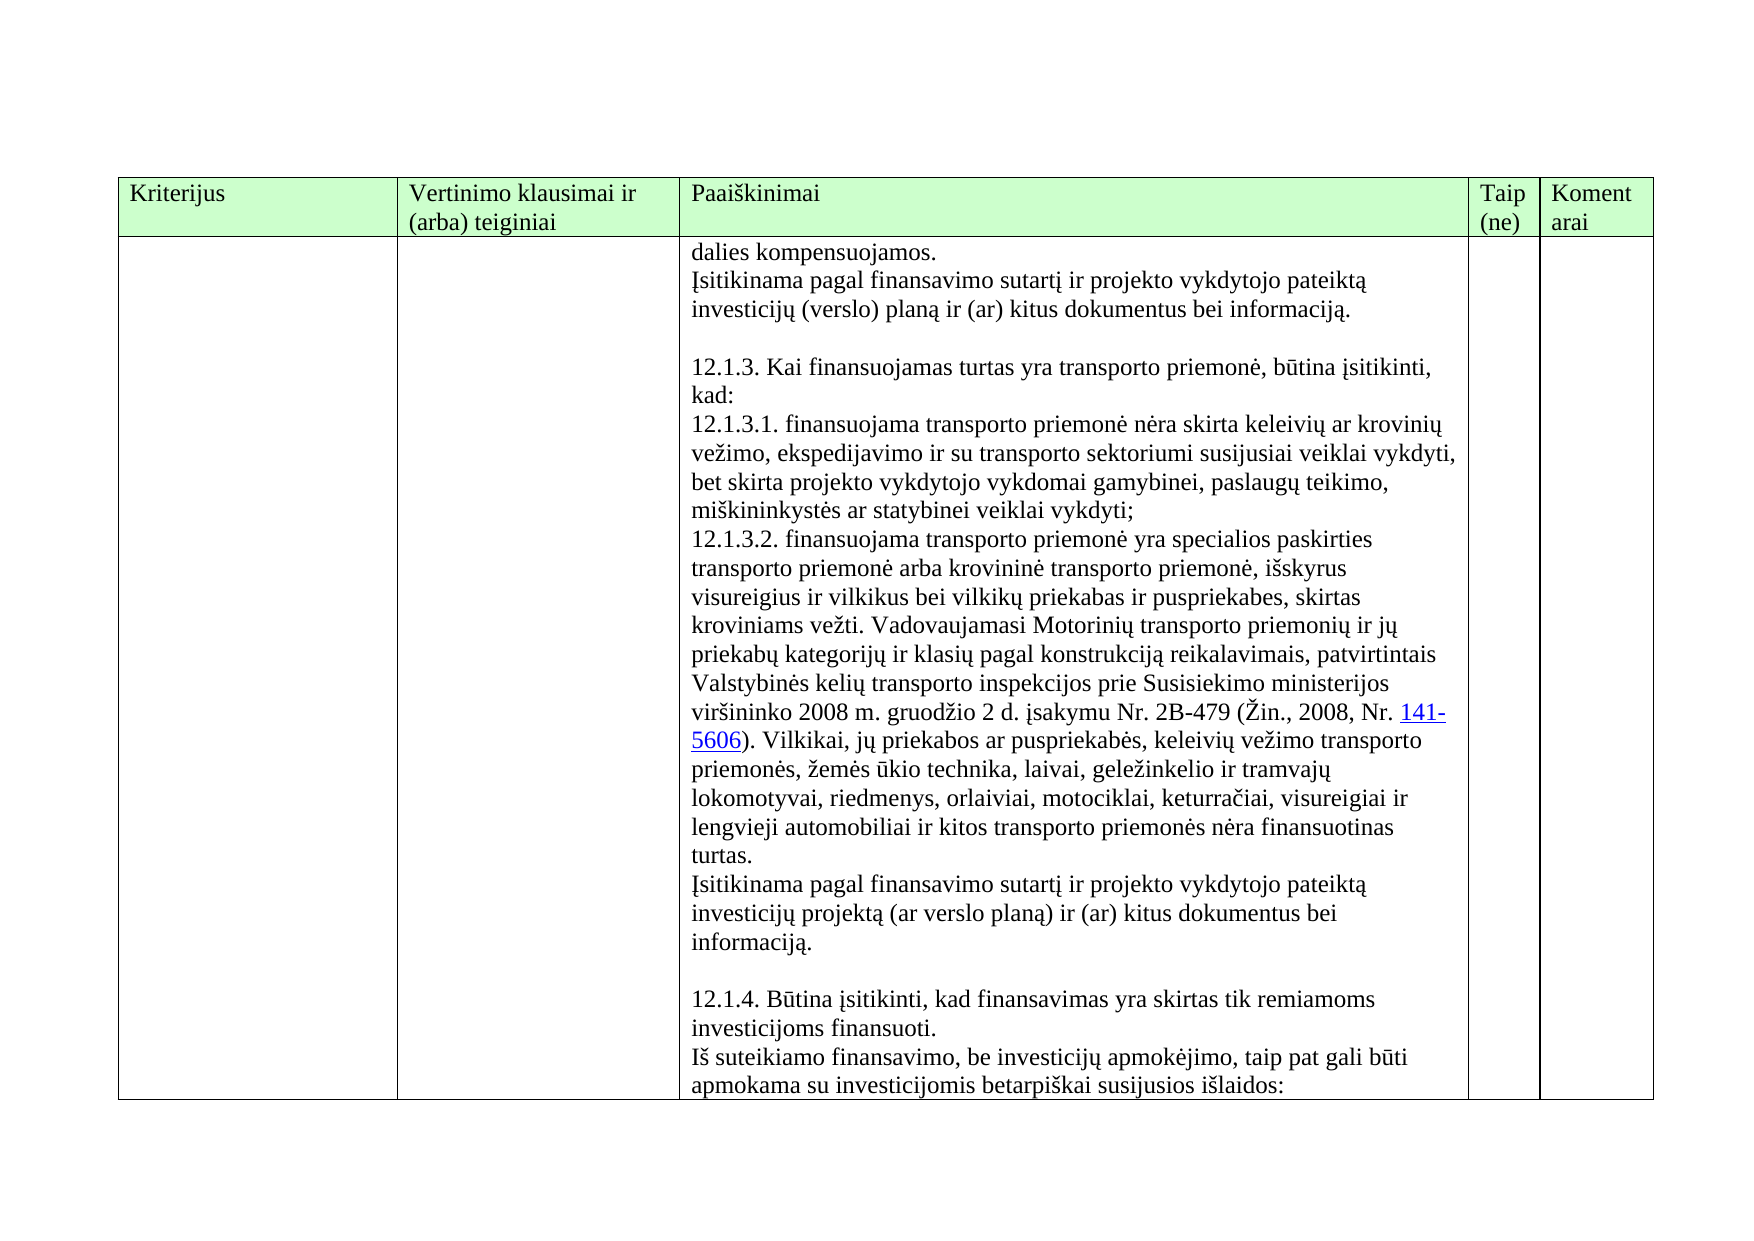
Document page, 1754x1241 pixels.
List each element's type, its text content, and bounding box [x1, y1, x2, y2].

table_cell dalies kompensuojamos. Įsitikinama pagal finansavimo sutartį ir projekto vykdytojo pateiktą investicijų (verslo) planą ir (ar) kitus dokumentus bei informaciją. 12.1.3. Kai finansuojamas turtas yra transporto priemonė, būtina įsitikinti, kad: 12.1.3.1. finansuojama transporto priemonė nėra skirta keleivių ar krovinių vežimo, ekspedijavimo ir su transporto sektoriumi susijusiai veiklai vykdyti, bet skirta projekto vykdytojo vykdomai gamybinei, paslaugų teikimo, miškininkystės ar statybinei veiklai vykdyti; 12.1.3.2. finansuojama transporto priemonė yra specialios paskirties transporto priemonė arba krovininė transporto priemonė, išskyrus visureigius ir vilkikus bei vilkikų priekabas ir puspriekabes, skirtas kroviniams vežti. Vadovaujamasi Motorinių transporto priemonių ir jų priekabų kategorijų ir klasių pagal konstrukciją reikalavimais, patvirtintais Valstybinės kelių transporto inspekcijos prie Susisiekimo ministerijos viršininko 2008 m. gruodžio 2 d. įsakymu Nr. 2B-479 (Žin., 2008, Nr. 141-5606). Vilkikai, jų priekabos ar puspriekabės, keleivių vežimo transporto priemonės, žemės ūkio technika, laivai, geležinkelio ir tramvajų lokomotyvai, riedmenys, orlaiviai, motociklai, keturračiai, visureigiai ir lengvieji automobiliai ir kitos transporto priemonės nėra finansuotinas turtas. Įsitikinama pagal finansavimo sutartį ir projekto vykdytojo pateiktą investicijų projektą (ar verslo planą) ir (ar) kitus dokumentus bei informaciją. 12.1.4. Būtina įsitikinti, kad finansavimas yra skirtas tik remiamoms investicijoms finansuoti. Iš suteikiamo finansavimo, be investicijų apmokėjimo, taip pat gali būti apmokama su investicijomis betarpiškai susijusios išlaidos: [680, 237, 1468, 1099]
table_header Paaiškinimai [680, 178, 1468, 236]
table_header Vertinimo klausimai ir (arba) teiginiai [398, 178, 679, 236]
table_cell [398, 237, 679, 1099]
table_header Komentarai [1541, 178, 1653, 236]
table_cell [119, 237, 397, 1099]
table_cell [1469, 237, 1539, 1099]
table_header Kriterijus [119, 178, 397, 236]
table_cell [1541, 237, 1653, 1099]
table_header Taip (ne) [1469, 178, 1539, 236]
